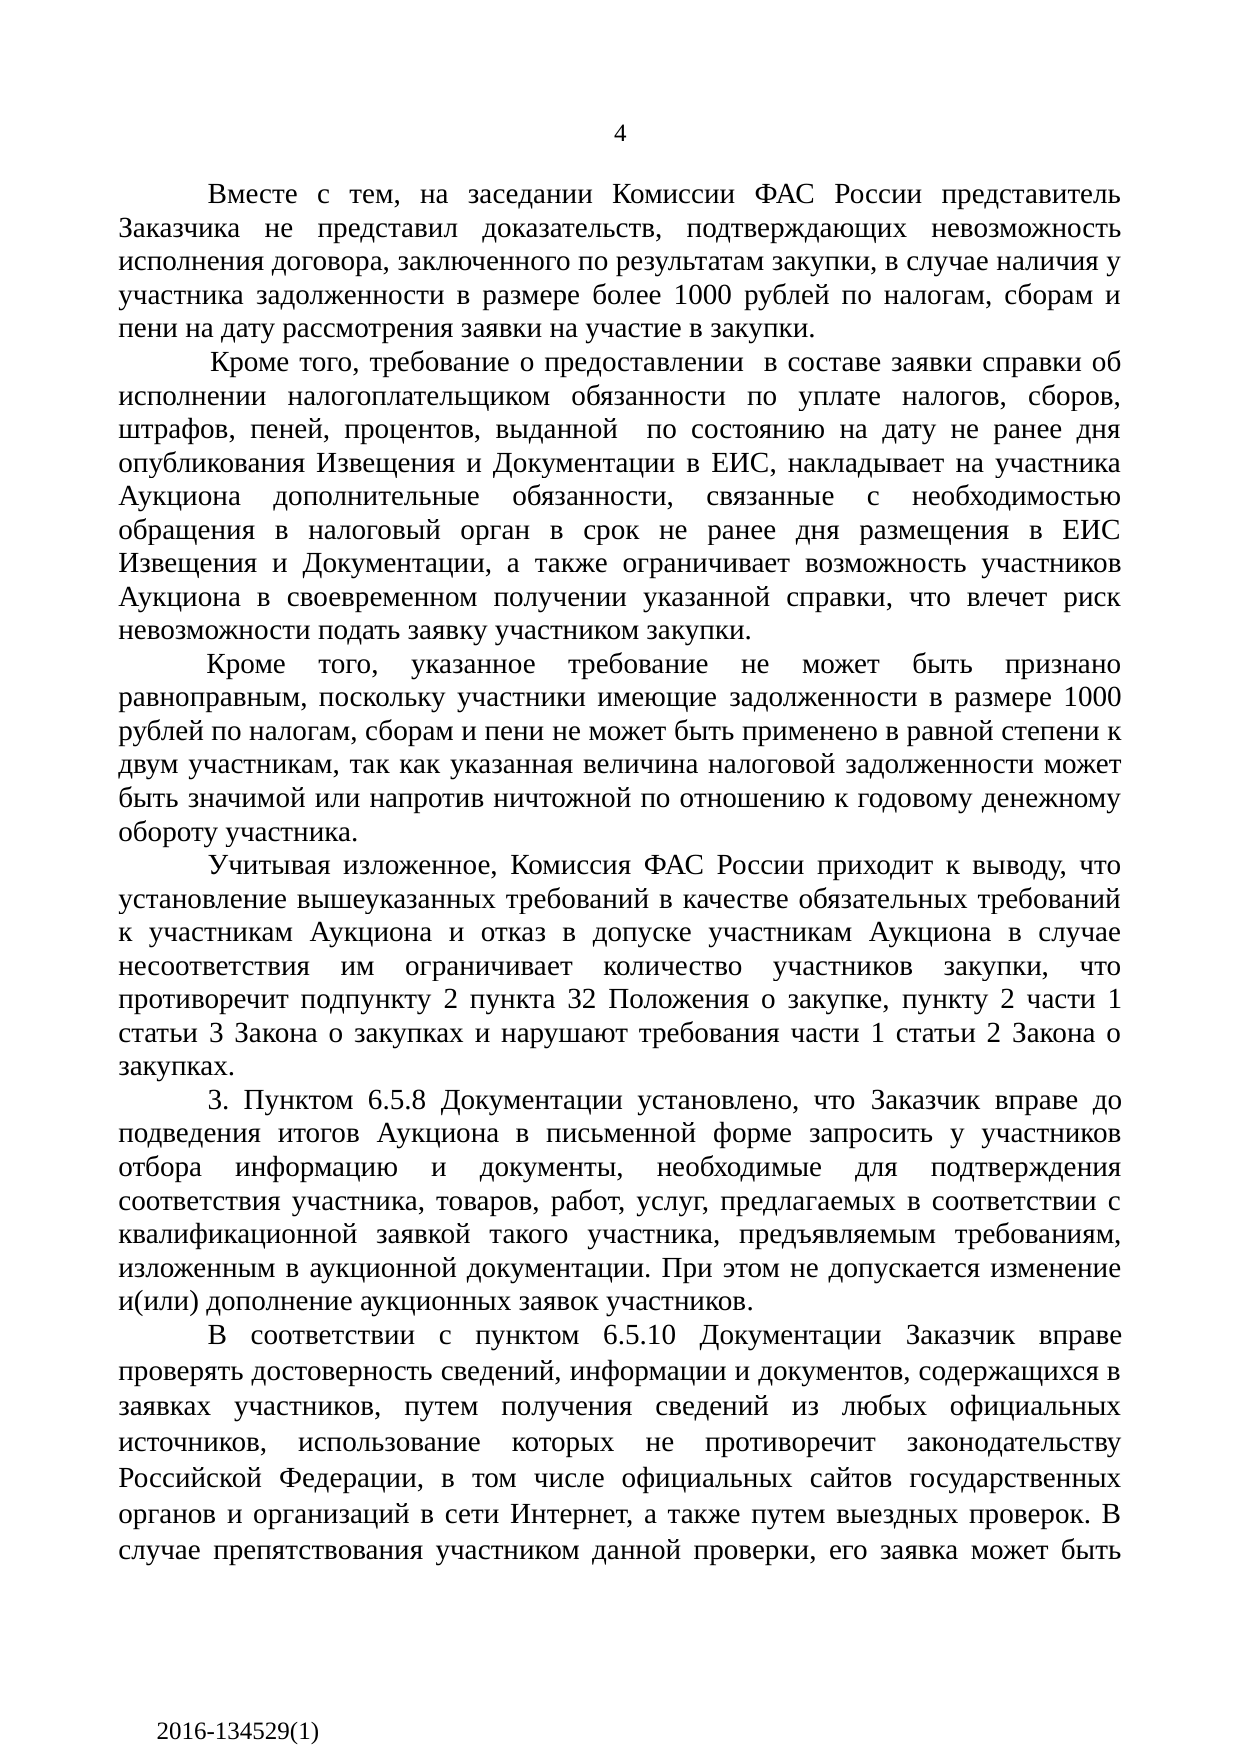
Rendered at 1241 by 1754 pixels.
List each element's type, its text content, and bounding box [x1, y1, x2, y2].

text Кроме того, указанное требование не может быть признано равноправным, поскольку участники имеющие задолженности в размере 1000 рублей по налогам, сборам и пени не может быть применено в равной степени к двум участникам, так как указанная величина налоговой задолженности может быть значимой или напротив ничтожной по отношению к годовому денежному обороту участника. [118, 646, 1122, 847]
text 3. Пунктом 6.5.8 Документации установлено, что Заказчик вправе до подведения итогов Аукциона в письменной форме запросить у участников отбора информацию и документы, необходимые для подтверждения соответствия участника, товаров, работ, услуг, предлагаемых в соответствии с квалификационной заявкой такого участника, предъявляемым требованиям, изложенным в аукционной документации. При этом не допускается изменение и(или) дополнение аукционных заявок участников. [118, 1082, 1122, 1317]
text Вместе с тем, на заседании Комиссии ФАС России представитель Заказчика не представил доказательств, подтверждающих невозможность исполнения договора, заключенного по результатам закупки, в случае наличия у участника задолженности в размере более 1000 рублей по налогам, сборам и пени на дату рассмотрения заявки на участие в закупки. [118, 176, 1122, 344]
text Учитывая изложенное, Комиссия ФАС России приходит к выводу, что установление вышеуказанных требований в качестве обязательных требований к участникам Аукциона и отказ в допуске участникам Аукциона в случае несоответствия им ограничивает количество участников закупки, что противоречит подпункту 2 пункта 32 Положения о закупке, пункту 2 части 1 статьи 3 Закона о закупках и нарушают требования части 1 статьи 2 Закона о закупках. [118, 847, 1122, 1082]
text В соответствии с пунктом 6.5.10 Документации Заказчик вправе проверять достоверность сведений, информации и документов, содержащихся в заявках участников, путем получения сведений из любых официальных источников, использование которых не противоречит законодательству Российской Федерации, в том числе официальных сайтов государственных органов и организаций в сети Интернет, а также путем выездных проверок. В случае препятствования участником данной проверки, его заявка может быть [118, 1317, 1122, 1565]
text Кроме того, требование о предоставлении в составе заявки справки об исполнении налогоплательщиком обязанности по уплате налогов, сборов, штрафов, пеней, процентов, выданной по состоянию на дату не ранее дня опубликования Извещения и Документации в ЕИС, накладывает на участника Аукциона дополнительные обязанности, связанные с необходимостью обращения в налоговый орган в срок не ранее дня размещения в ЕИС Извещения и Документации, а также ограничивает возможность участников Аукциона в своевременном получении указанной справки, что влечет риск невозможности подать заявку участником закупки. [118, 344, 1122, 646]
